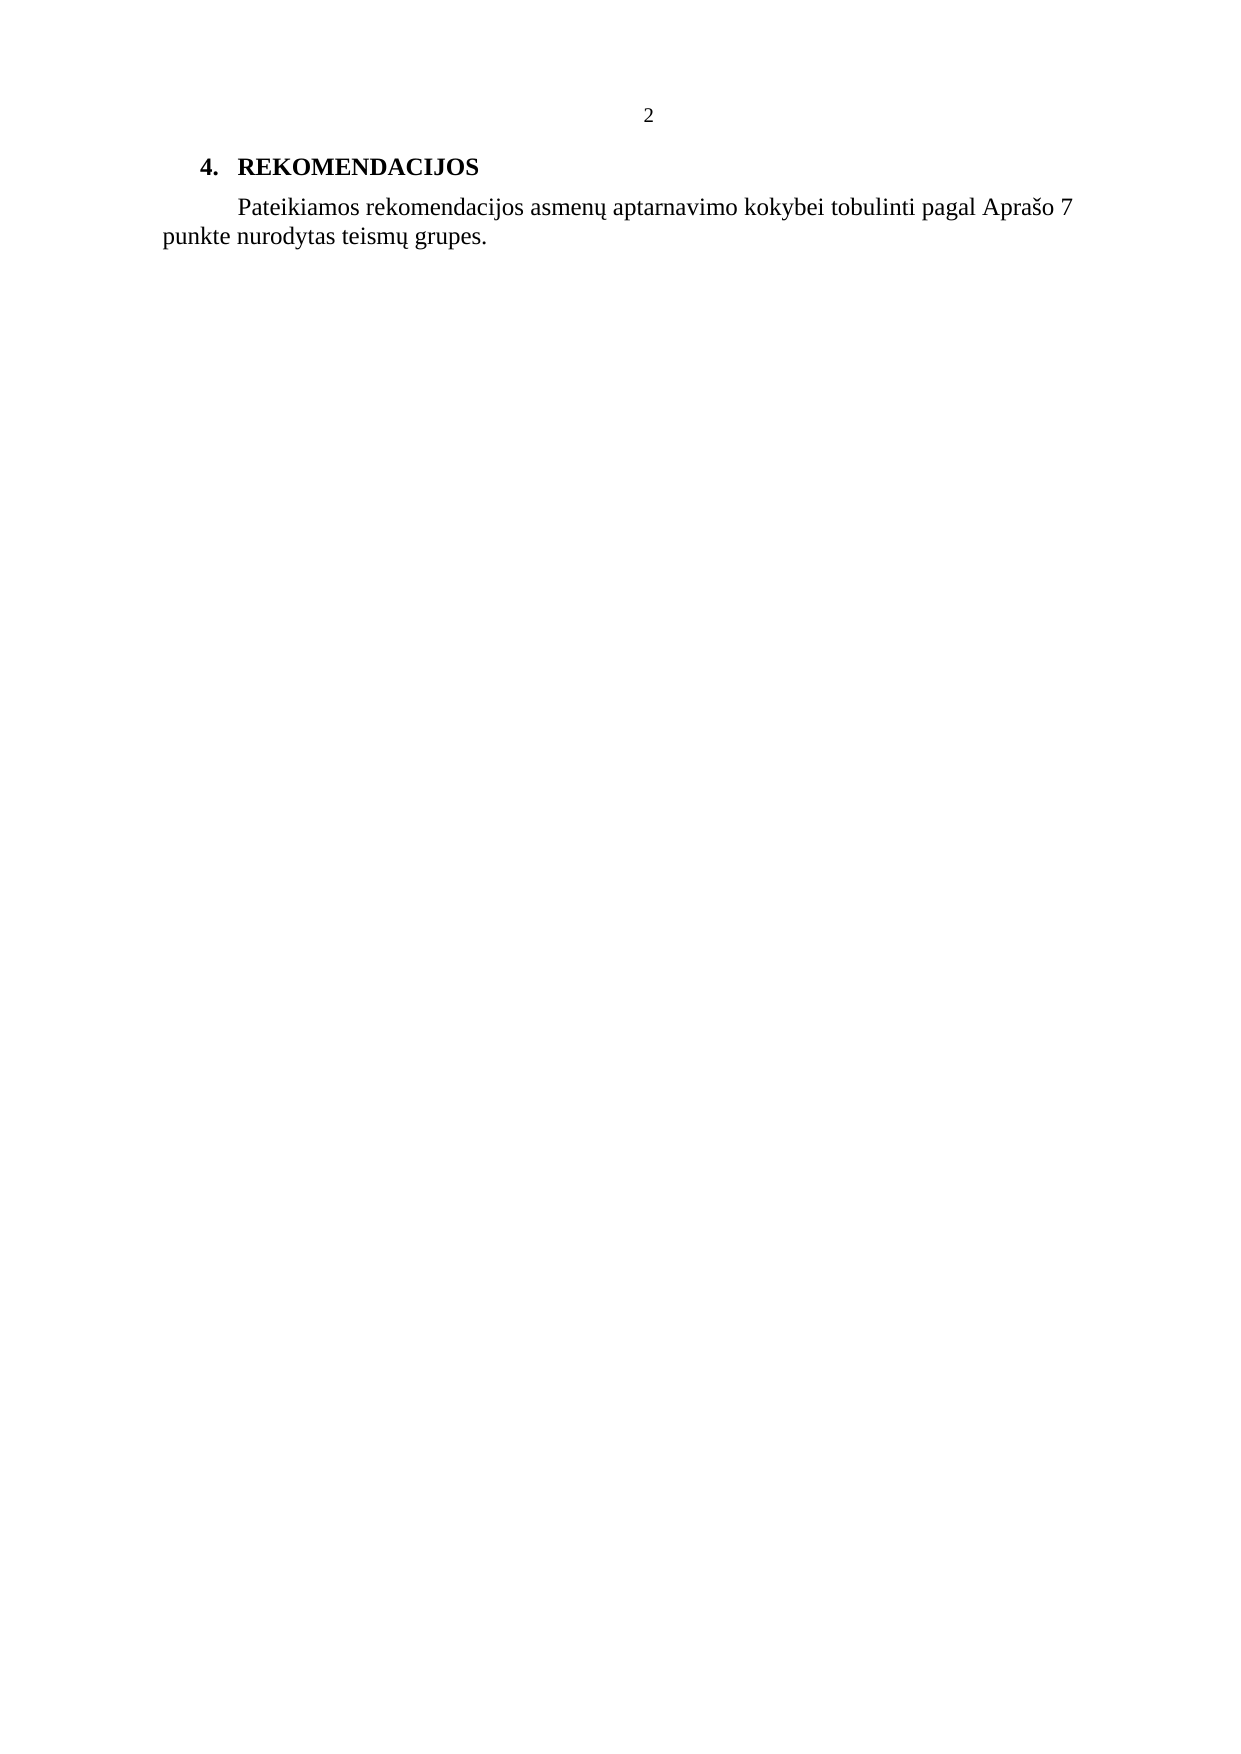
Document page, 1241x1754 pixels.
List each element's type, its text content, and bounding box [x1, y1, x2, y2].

text 4. REKOMENDACIJOS [200, 152, 1134, 180]
text Pateikiamos rekomendacijos asmenų aptarnavimo kokybei tobulinti pagal Aprašo 7 punkte nurodytas teismų grupes. [162, 192, 1134, 250]
